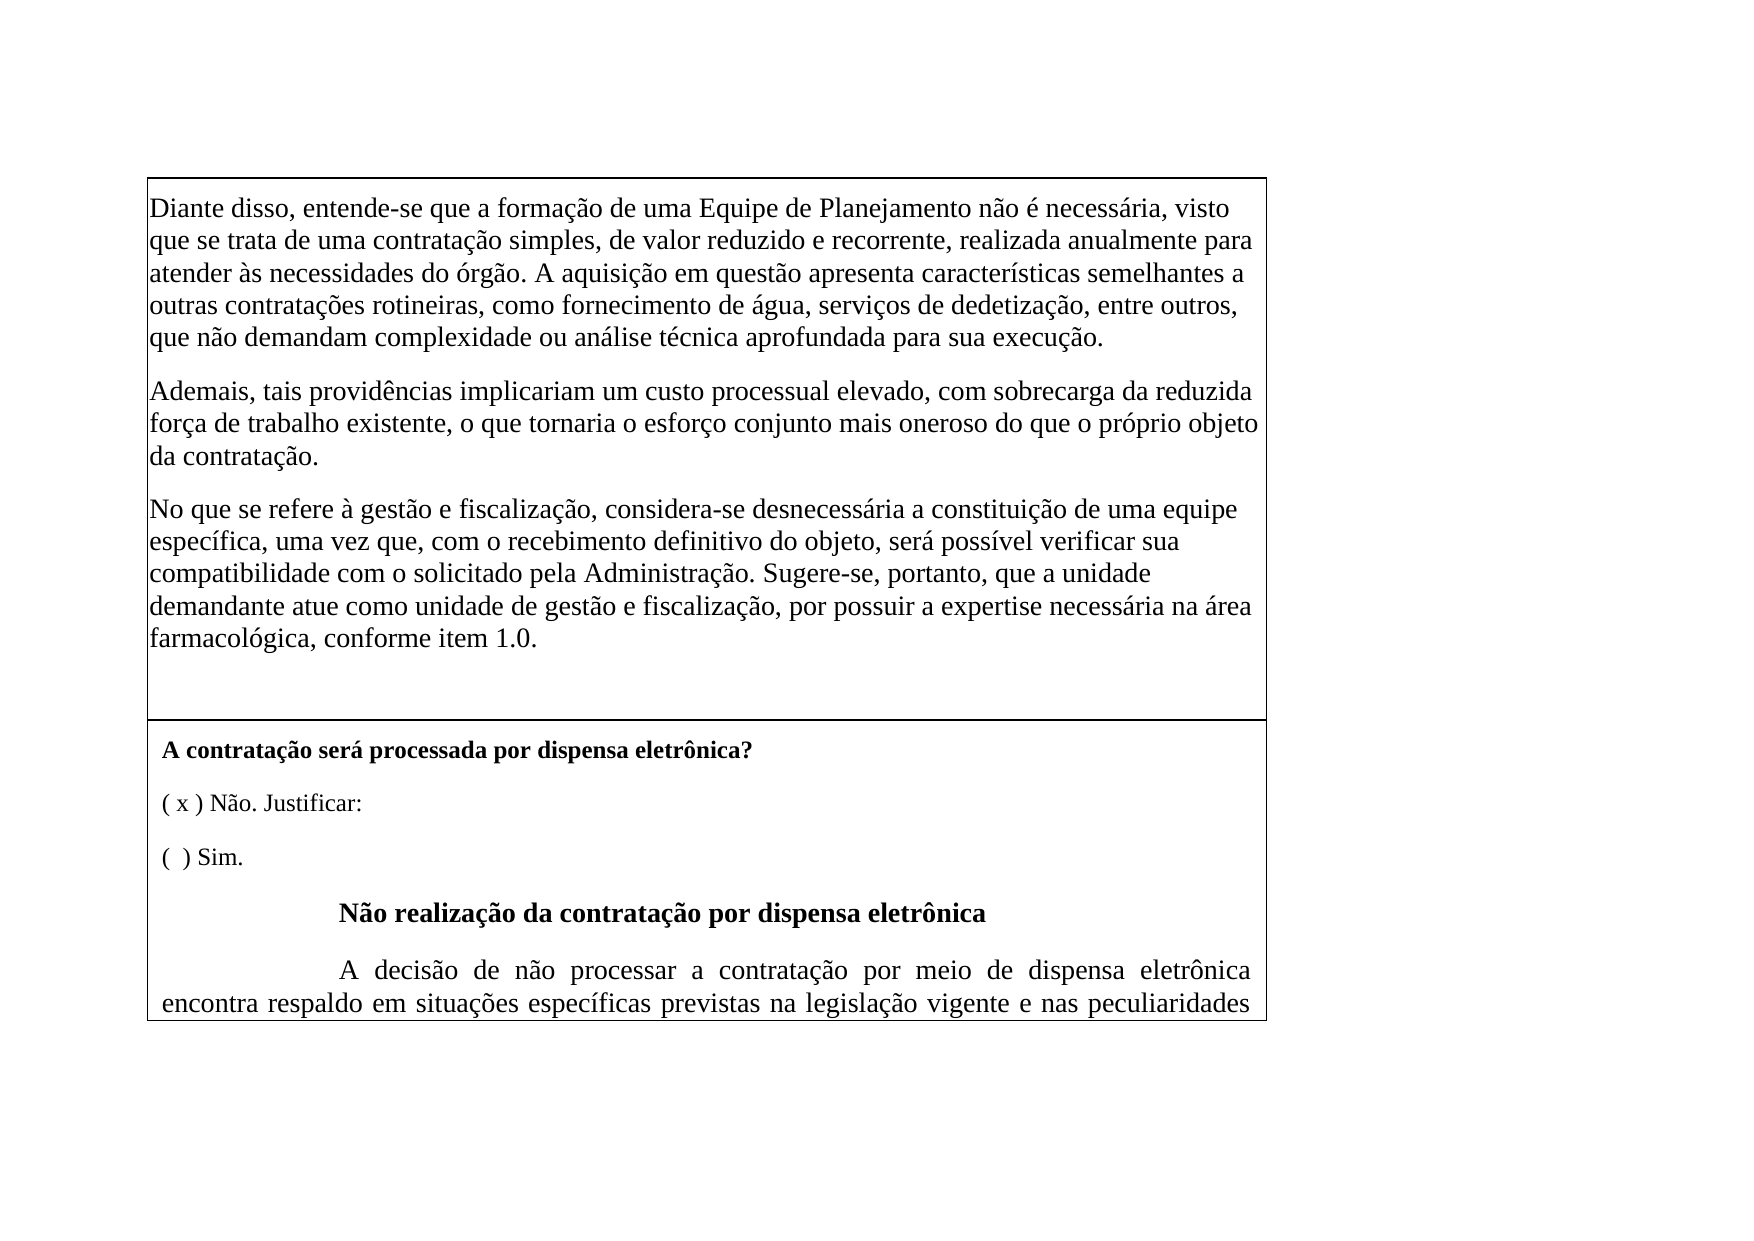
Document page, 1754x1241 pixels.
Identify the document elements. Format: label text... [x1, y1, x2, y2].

table_cell Diante disso, entende-se que a formação de uma Equipe de Planejamento não é necessária, visto que se trata de uma contratação simples, de valor reduzido e recorrente, realizada anualmente para atender às necessidades do órgão. A aquisição em questão apresenta características semelhantes a outras contratações rotineiras, como fornecimento de água, serviços de dedetização, entre outros, que não demandam complexidade ou análise técnica aprofundada para sua execução. Ademais, tais providências implicariam um custo processual elevado, com sobrecarga da reduzida força de trabalho existente, o que tornaria o esforço conjunto mais oneroso do que o próprio objeto da contratação. No que se refere à gestão e fiscalização, considera-se desnecessária a constituição de uma equipe específica, uma vez que, com o recebimento definitivo do objeto, será possível verificar sua compatibilidade com o solicitado pela Administração. Sugere-se, portanto, que a unidade demandante atue como unidade de gestão e fiscalização, por possuir a expertise necessária na área farmacológica, conforme item 1.0. [148, 179, 1266, 719]
table_cell A contratação será processada por dispensa eletrônica? ( x ) Não. Justificar: ( ) Sim. Não realização da contratação por dispensa eletrônica A decisão de não processar a contratação por meio de dispensa eletrônica encontra respaldo em situações específicas previstas na legislação vigente e nas peculiaridades [148, 721, 1266, 1020]
